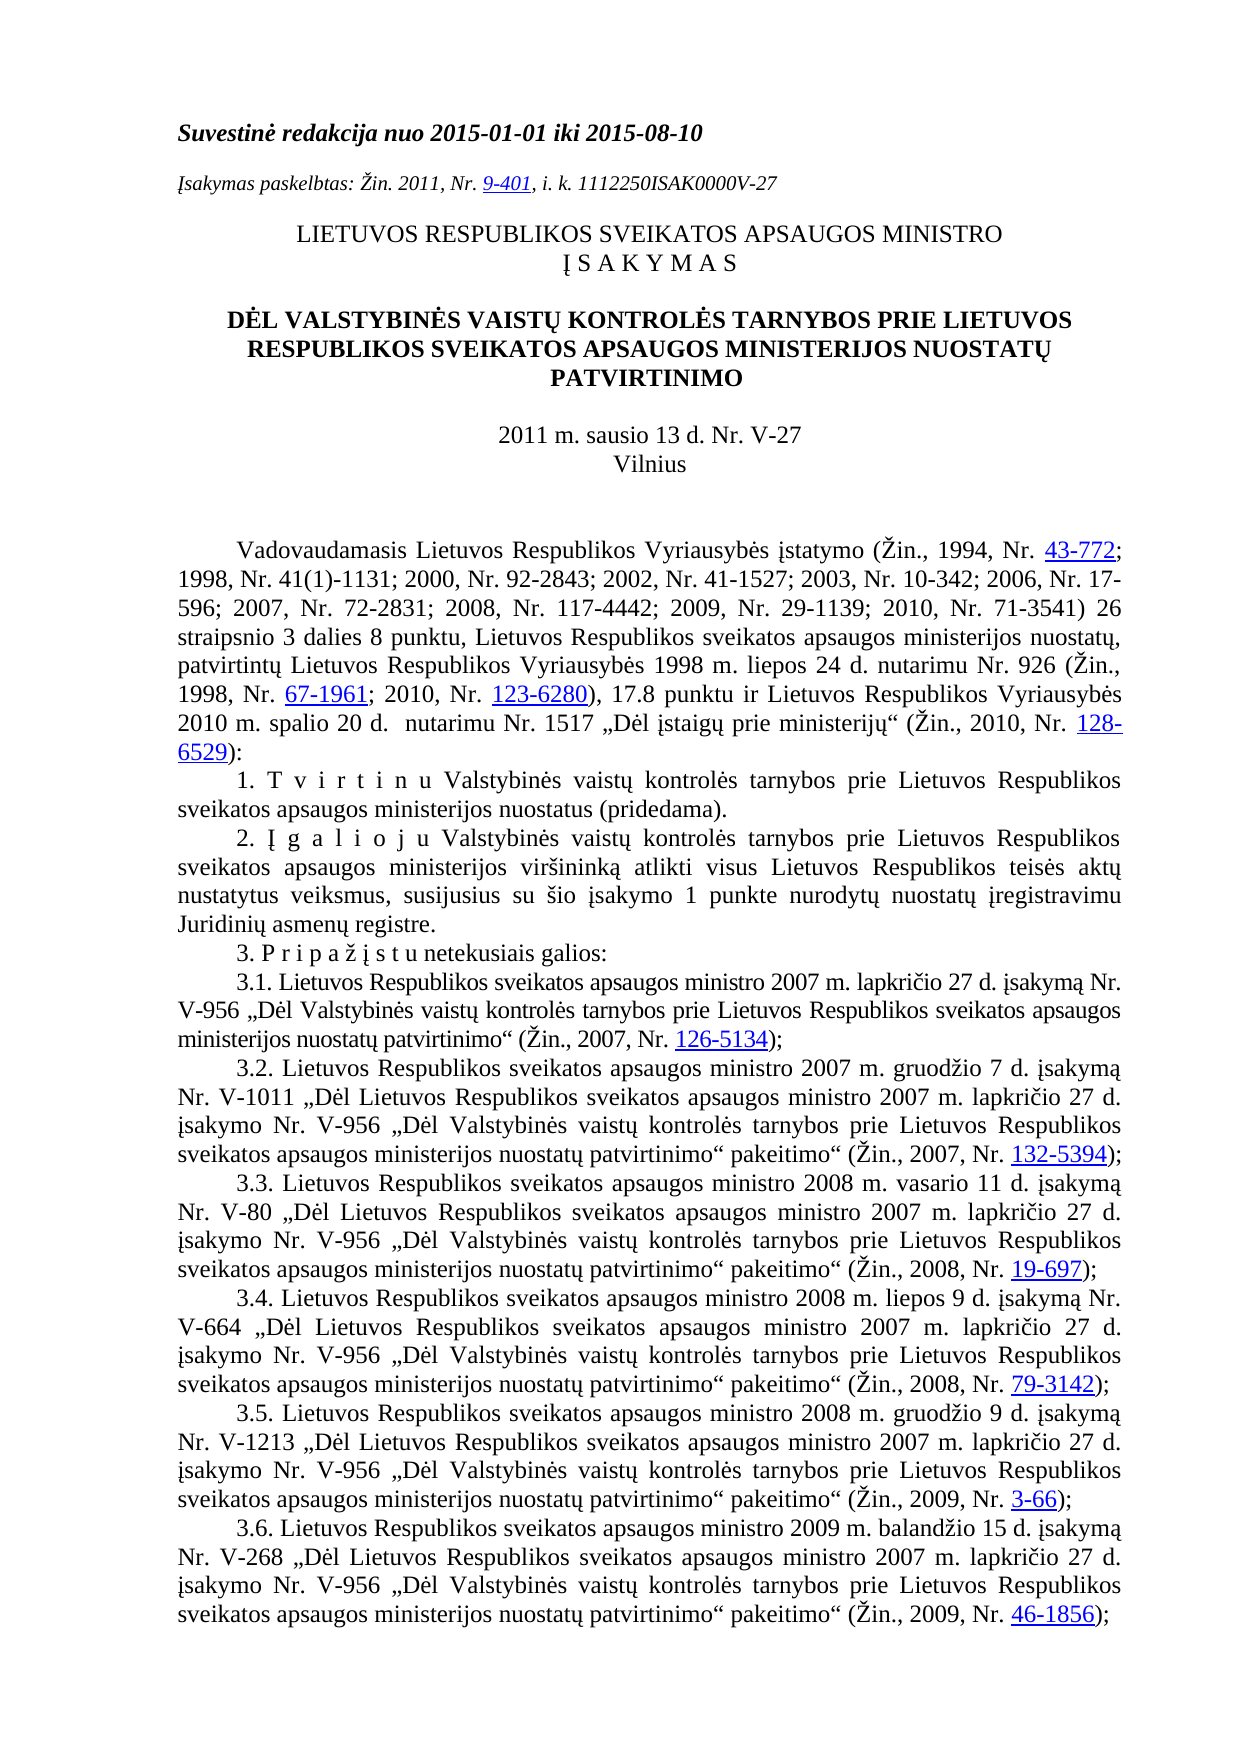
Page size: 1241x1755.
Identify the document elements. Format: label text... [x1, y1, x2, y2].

text 2011 m. sausio 13 d. Nr. V-27 [177, 420, 1122, 449]
text 3.1. Lietuvos Respublikos sveikatos apsaugos ministro 2007 m. lapkričio 27 d. įsakymą Nr. V-956 „Dėl Valstybinės vaistų kontrolės tarnybos prie Lietuvos Respublikos sveikatos apsaugos ministerijos nuostatų patvirtinimo“ (Žin., 2007, Nr. 126-5134); [177, 967, 1122, 1053]
text LIETUVOS RESPUBLIKOS SVEIKATOS APSAUGOS MINISTRO [177, 219, 1122, 248]
text DĖL VALSTYBINĖS VAISTŲ KONTROLĖS TARNYBOS PRIE LIETUVOS RESPUBLIKOS SVEIKATOS APSAUGOS MINISTERIJOS NUOSTATŲ PATVIRTINIMO [177, 305, 1122, 392]
text Vadovaudamasis Lietuvos Respublikos Vyriausybės įstatymo (Žin., 1994, Nr. 43-772; 1998, Nr. 41(1)-1131; 2000, Nr. 92-2843; 2002, Nr. 41-1527; 2003, Nr. 10-342; 2006, Nr. 17-596; 2007, Nr. 72-2831; 2008, Nr. 117-4442; 2009, Nr. 29-1139; 2010, Nr. 71-3541) 26 straipsnio 3 dalies 8 punktu, Lietuvos Respublikos sveikatos apsaugos ministerijos nuostatų, patvirtintų Lietuvos Respublikos Vyriausybės 1998 m. liepos 24 d. nutarimu Nr. 926 (Žin., 1998, Nr. 67-1961; 2010, Nr. 123-6280), 17.8 punktu ir Lietuvos Respublikos Vyriausybės 2010 m. spalio 20 d. nutarimu Nr. 1517 „Dėl įstaigų prie ministerijų“ (Žin., 2010, Nr. 128-6529): [177, 535, 1122, 765]
text Suvestinė redakcija nuo 2015-01-01 iki 2015-08-10 [177, 118, 1122, 147]
text 3.2. Lietuvos Respublikos sveikatos apsaugos ministro 2007 m. gruodžio 7 d. įsakymą Nr. V-1011 „Dėl Lietuvos Respublikos sveikatos apsaugos ministro 2007 m. lapkričio 27 d. įsakymo Nr. V-956 „Dėl Valstybinės vaistų kontrolės tarnybos prie Lietuvos Respublikos sveikatos apsaugos ministerijos nuostatų patvirtinimo“ pakeitimo“ (Žin., 2007, Nr. 132-5394); [177, 1053, 1122, 1168]
text 2. Į g a l i o j u Valstybinės vaistų kontrolės tarnybos prie Lietuvos Respublikos sveikatos apsaugos ministerijos viršininką atlikti visus Lietuvos Respublikos teisės aktų nustatytus veiksmus, susijusius su šio įsakymo 1 punkte nurodytų nuostatų įregistravimu Juridinių asmenų registre. [177, 823, 1122, 938]
text 3. P r i p a ž į s t u netekusiais galios: [177, 938, 1122, 967]
text Vilnius [177, 449, 1122, 478]
text Įsakymas paskelbtas: Žin. 2011, Nr. 9-401, i. k. 1112250ISAK0000V-27 [177, 171, 1122, 195]
text 3.6. Lietuvos Respublikos sveikatos apsaugos ministro 2009 m. balandžio 15 d. įsakymą Nr. V-268 „Dėl Lietuvos Respublikos sveikatos apsaugos ministro 2007 m. lapkričio 27 d. įsakymo Nr. V-956 „Dėl Valstybinės vaistų kontrolės tarnybos prie Lietuvos Respublikos sveikatos apsaugos ministerijos nuostatų patvirtinimo“ pakeitimo“ (Žin., 2009, Nr. 46-1856); [177, 1513, 1122, 1628]
text 3.5. Lietuvos Respublikos sveikatos apsaugos ministro 2008 m. gruodžio 9 d. įsakymą Nr. V-1213 „Dėl Lietuvos Respublikos sveikatos apsaugos ministro 2007 m. lapkričio 27 d. įsakymo Nr. V-956 „Dėl Valstybinės vaistų kontrolės tarnybos prie Lietuvos Respublikos sveikatos apsaugos ministerijos nuostatų patvirtinimo“ pakeitimo“ (Žin., 2009, Nr. 3-66); [177, 1398, 1122, 1513]
text 3.4. Lietuvos Respublikos sveikatos apsaugos ministro 2008 m. liepos 9 d. įsakymą Nr. V-664 „Dėl Lietuvos Respublikos sveikatos apsaugos ministro 2007 m. lapkričio 27 d. įsakymo Nr. V-956 „Dėl Valstybinės vaistų kontrolės tarnybos prie Lietuvos Respublikos sveikatos apsaugos ministerijos nuostatų patvirtinimo“ pakeitimo“ (Žin., 2008, Nr. 79-3142); [177, 1283, 1122, 1398]
text Į S A K Y M A S [177, 248, 1122, 277]
text 1. T v i r t i n u Valstybinės vaistų kontrolės tarnybos prie Lietuvos Respublikos sveikatos apsaugos ministerijos nuostatus (pridedama). [177, 765, 1122, 823]
text 3.3. Lietuvos Respublikos sveikatos apsaugos ministro 2008 m. vasario 11 d. įsakymą Nr. V-80 „Dėl Lietuvos Respublikos sveikatos apsaugos ministro 2007 m. lapkričio 27 d. įsakymo Nr. V-956 „Dėl Valstybinės vaistų kontrolės tarnybos prie Lietuvos Respublikos sveikatos apsaugos ministerijos nuostatų patvirtinimo“ pakeitimo“ (Žin., 2008, Nr. 19-697); [177, 1168, 1122, 1283]
